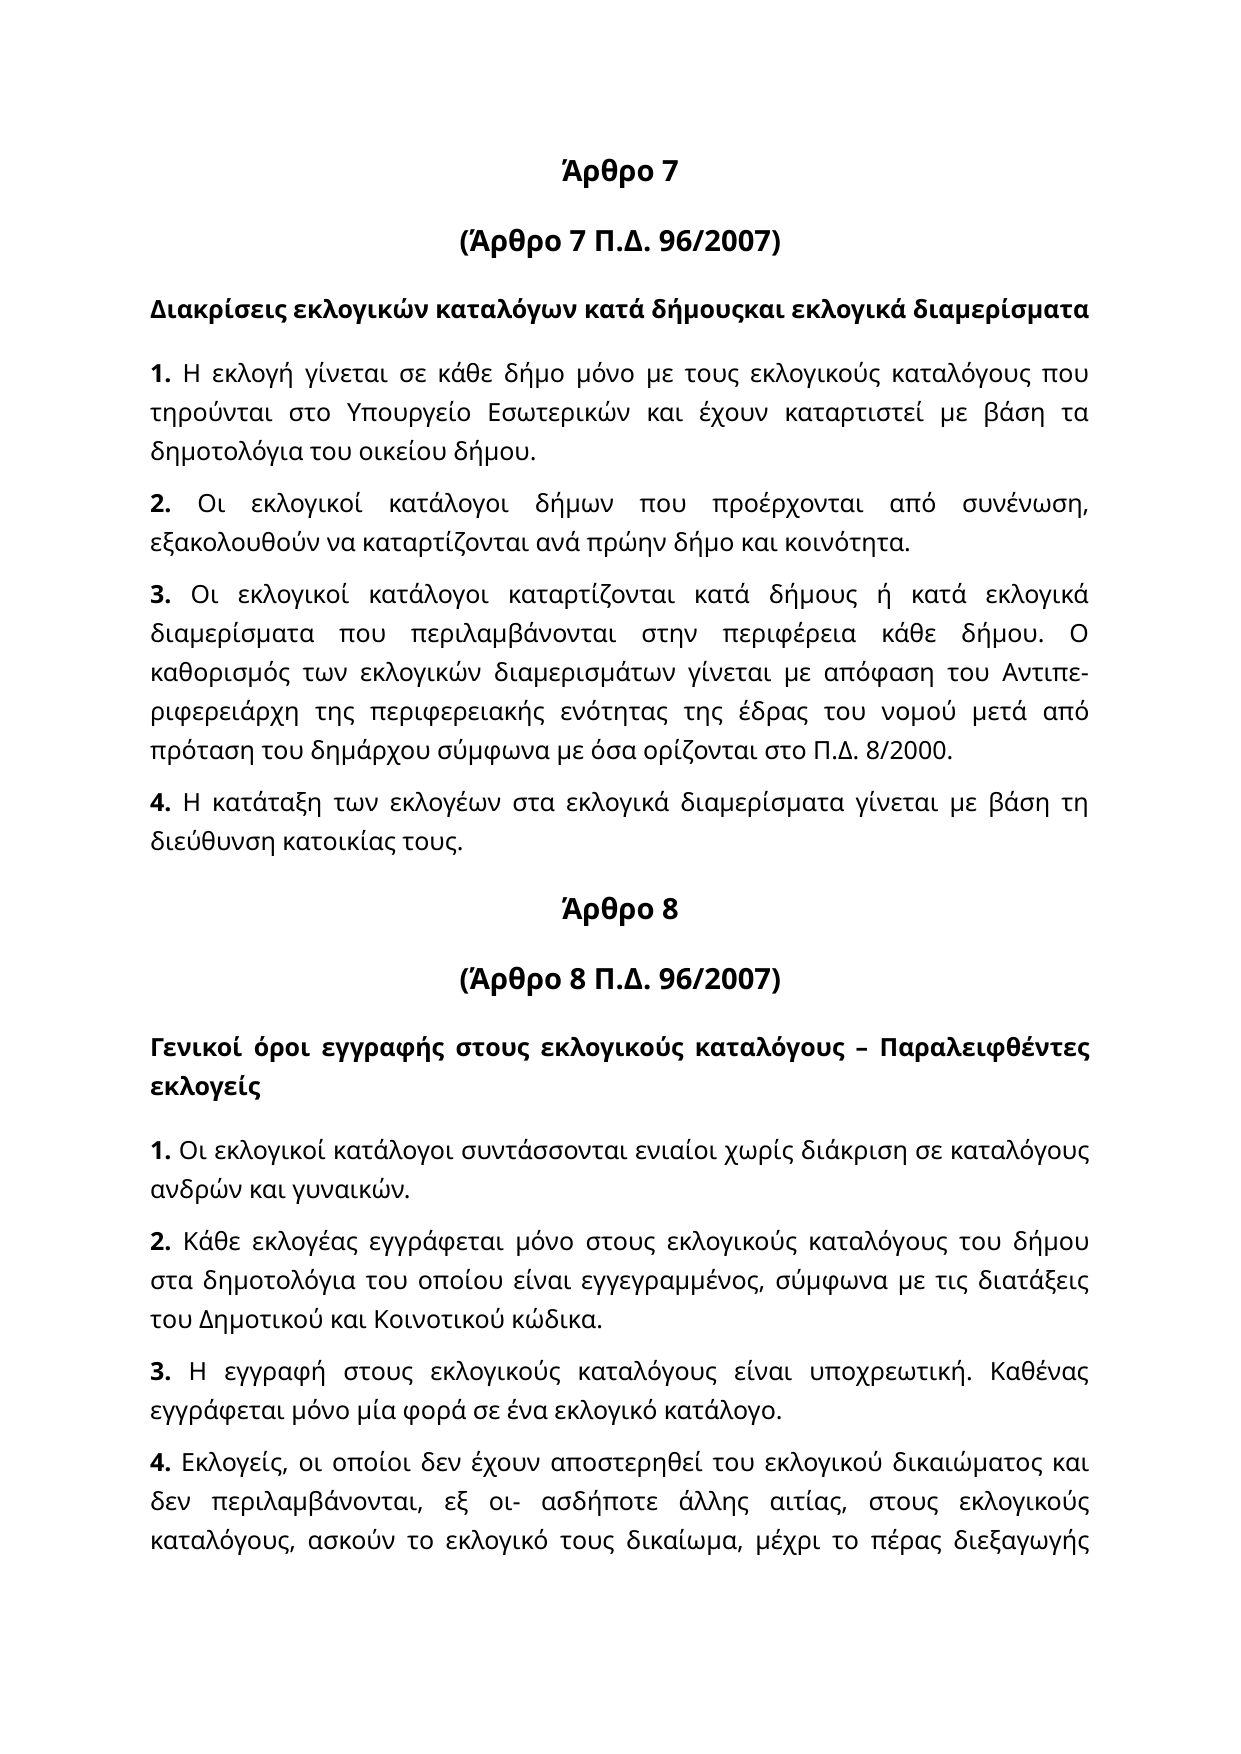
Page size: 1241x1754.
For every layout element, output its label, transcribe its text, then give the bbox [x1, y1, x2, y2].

text 3. Οι εκλογικοί κατάλογοι καταρτίζονται κατά δήμους ή κατά εκλογικά διαμερίσματα που περιλαμβάνονται στην περιφέρεια κάθε δήμου. Ο καθορισμός των εκλογικών διαμερισμάτων γίνεται με απόφαση του Αντιπε- ριφερειάρχη της περιφερειακής ενότητας της έδρας του νομού μετά από πρόταση του δημάρχου σύμφωνα με όσα ορίζονται στο Π.Δ. 8/2000. [150, 576, 1090, 767]
text Γενικοί όροι εγγραφής στους εκλογικούς καταλόγους – Παραλειφθέντες εκλογείς [150, 1029, 1090, 1102]
subtitle Άρθρο 8 [150, 888, 1090, 928]
text Διακρίσεις εκλογικών καταλόγων κατά δήμουςκαι εκλογικά διαμερίσματα [150, 291, 1090, 325]
subtitle (Άρθρο 8 Π.Δ. 96/2007) [150, 958, 1090, 998]
text 1. Η εκλογή γίνεται σε κάθε δήμο μόνο με τους εκλογικούς καταλόγους που τηρούνται στο Υπουργείο Εσωτερικών και έχουν καταρτιστεί με βάση τα δημοτολόγια του οικείου δήμου. [150, 355, 1090, 468]
text 3. Η εγγραφή στους εκλογικούς καταλόγους είναι υποχρεωτική. Καθένας εγγράφεται μόνο μία φορά σε ένα εκλογικό κατάλογο. [150, 1353, 1090, 1427]
subtitle (Άρθρο 7 Π.Δ. 96/2007) [150, 221, 1090, 260]
text 4. Εκλογείς, οι οποίοι δεν έχουν αποστερηθεί του εκλογικού δικαιώματος και δεν περιλαμβάνονται, εξ οι- ασδήποτε άλλης αιτίας, στους εκλογικούς καταλόγους, ασκούν το εκλογικό τους δικαίωμα, μέχρι το πέρας διεξαγωγής [150, 1444, 1090, 1557]
text 2. Κάθε εκλογέας εγγράφεται μόνο στους εκλογικούς καταλόγους του δήμου στα δημοτολόγια του οποίου είναι εγγεγραμμένος, σύμφωνα με τις διατάξεις του Δημοτικού και Κοινοτικού κώδικα. [150, 1223, 1090, 1336]
subtitle Άρθρο 7 [150, 150, 1090, 190]
text 2. Οι εκλογικοί κατάλογοι δήμων που προέρχονται από συνένωση, εξακολουθούν να καταρτίζονται ανά πρώην δήμο και κοινότητα. [150, 485, 1090, 559]
text 4. Η κατάταξη των εκλογέων στα εκλογικά διαμερίσματα γίνεται με βάση τη διεύθυνση κατοικίας τους. [150, 784, 1090, 858]
text 1. Οι εκλογικοί κατάλογοι συντάσσονται ενιαίοι χωρίς διάκριση σε καταλόγους ανδρών και γυναικών. [150, 1132, 1090, 1206]
